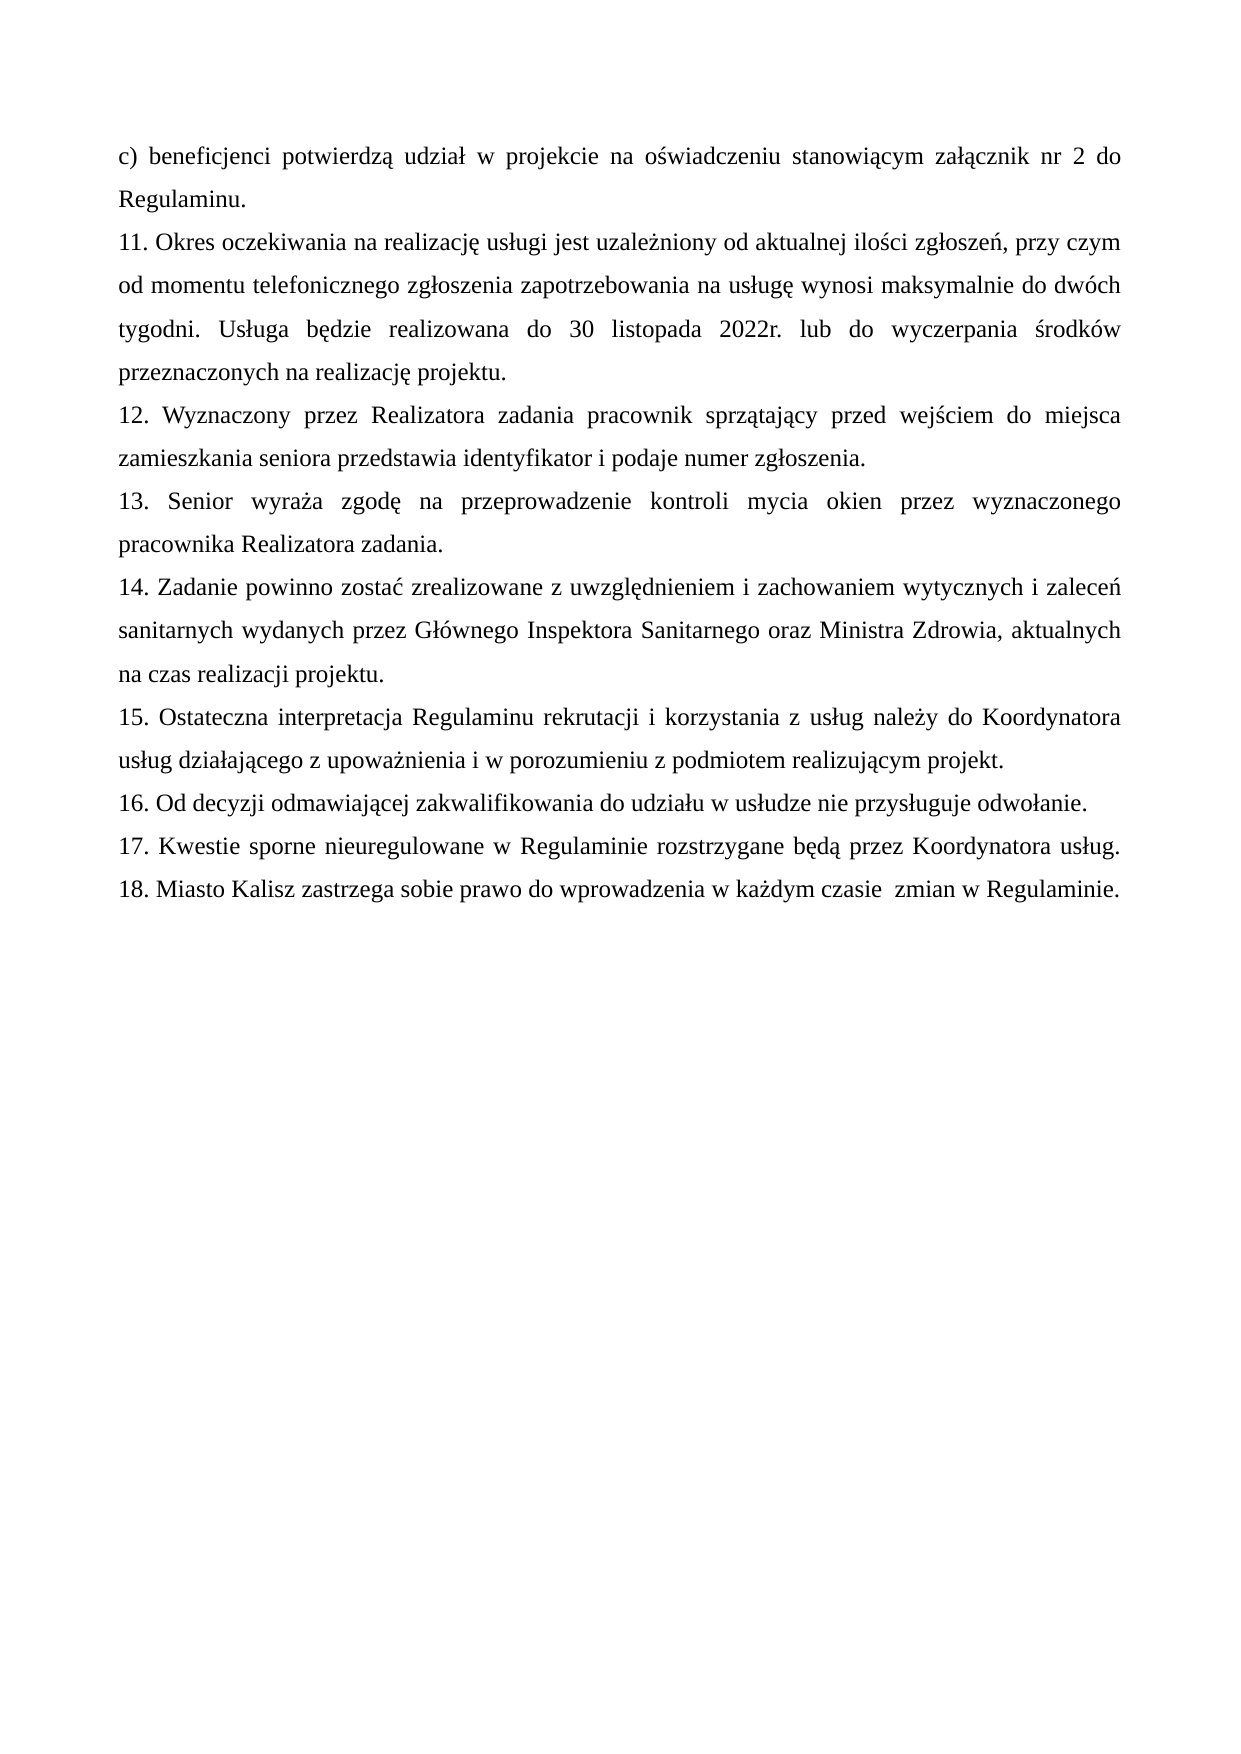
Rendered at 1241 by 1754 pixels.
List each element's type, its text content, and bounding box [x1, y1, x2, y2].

text 16. Od decyzji odmawiającej zakwalifikowania do udziału w usłudze nie przysługuje odwołanie. [118, 788, 1122, 817]
text 14. Zadanie powinno zostać zrealizowane z uwzględnieniem i zachowaniem wytycznych i zaleceń sanitarnych wydanych przez Głównego Inspektora Sanitarnego oraz Ministra Zdrowia, aktualnych na czas realizacji projektu. [118, 572, 1122, 687]
text 17. Kwestie sporne nieuregulowane w Regulaminie rozstrzygane będą przez Koordynatora usług. 18. Miasto Kalisz zastrzega sobie prawo do wprowadzenia w każdym czasie zmian w Regulaminie. [118, 831, 1122, 903]
text 11. Okres oczekiwania na realizację usługi jest uzależniony od aktualnej ilości zgłoszeń, przy czym od momentu telefonicznego zgłoszenia zapotrzebowania na usługę wynosi maksymalnie do dwóch tygodni. Usługa będzie realizowana do 30 listopada 2022r. lub do wyczerpania środków przeznaczonych na realizację projektu. [118, 227, 1122, 386]
text 15. Ostateczna interpretacja Regulaminu rekrutacji i korzystania z usług należy do Koordynatora usług działającego z upoważnienia i w porozumieniu z podmiotem realizującym projekt. [118, 702, 1122, 774]
text 13. Senior wyraża zgodę na przeprowadzenie kontroli mycia okien przez wyznaczonego pracownika Realizatora zadania. [118, 486, 1122, 558]
text 12. Wyznaczony przez Realizatora zadania pracownik sprzątający przed wejściem do miejsca zamieszkania seniora przedstawia identyfikator i podaje numer zgłoszenia. [118, 400, 1122, 472]
text c) beneficjenci potwierdzą udział w projekcie na oświadczeniu stanowiącym załącznik nr 2 do Regulaminu. [118, 141, 1122, 213]
